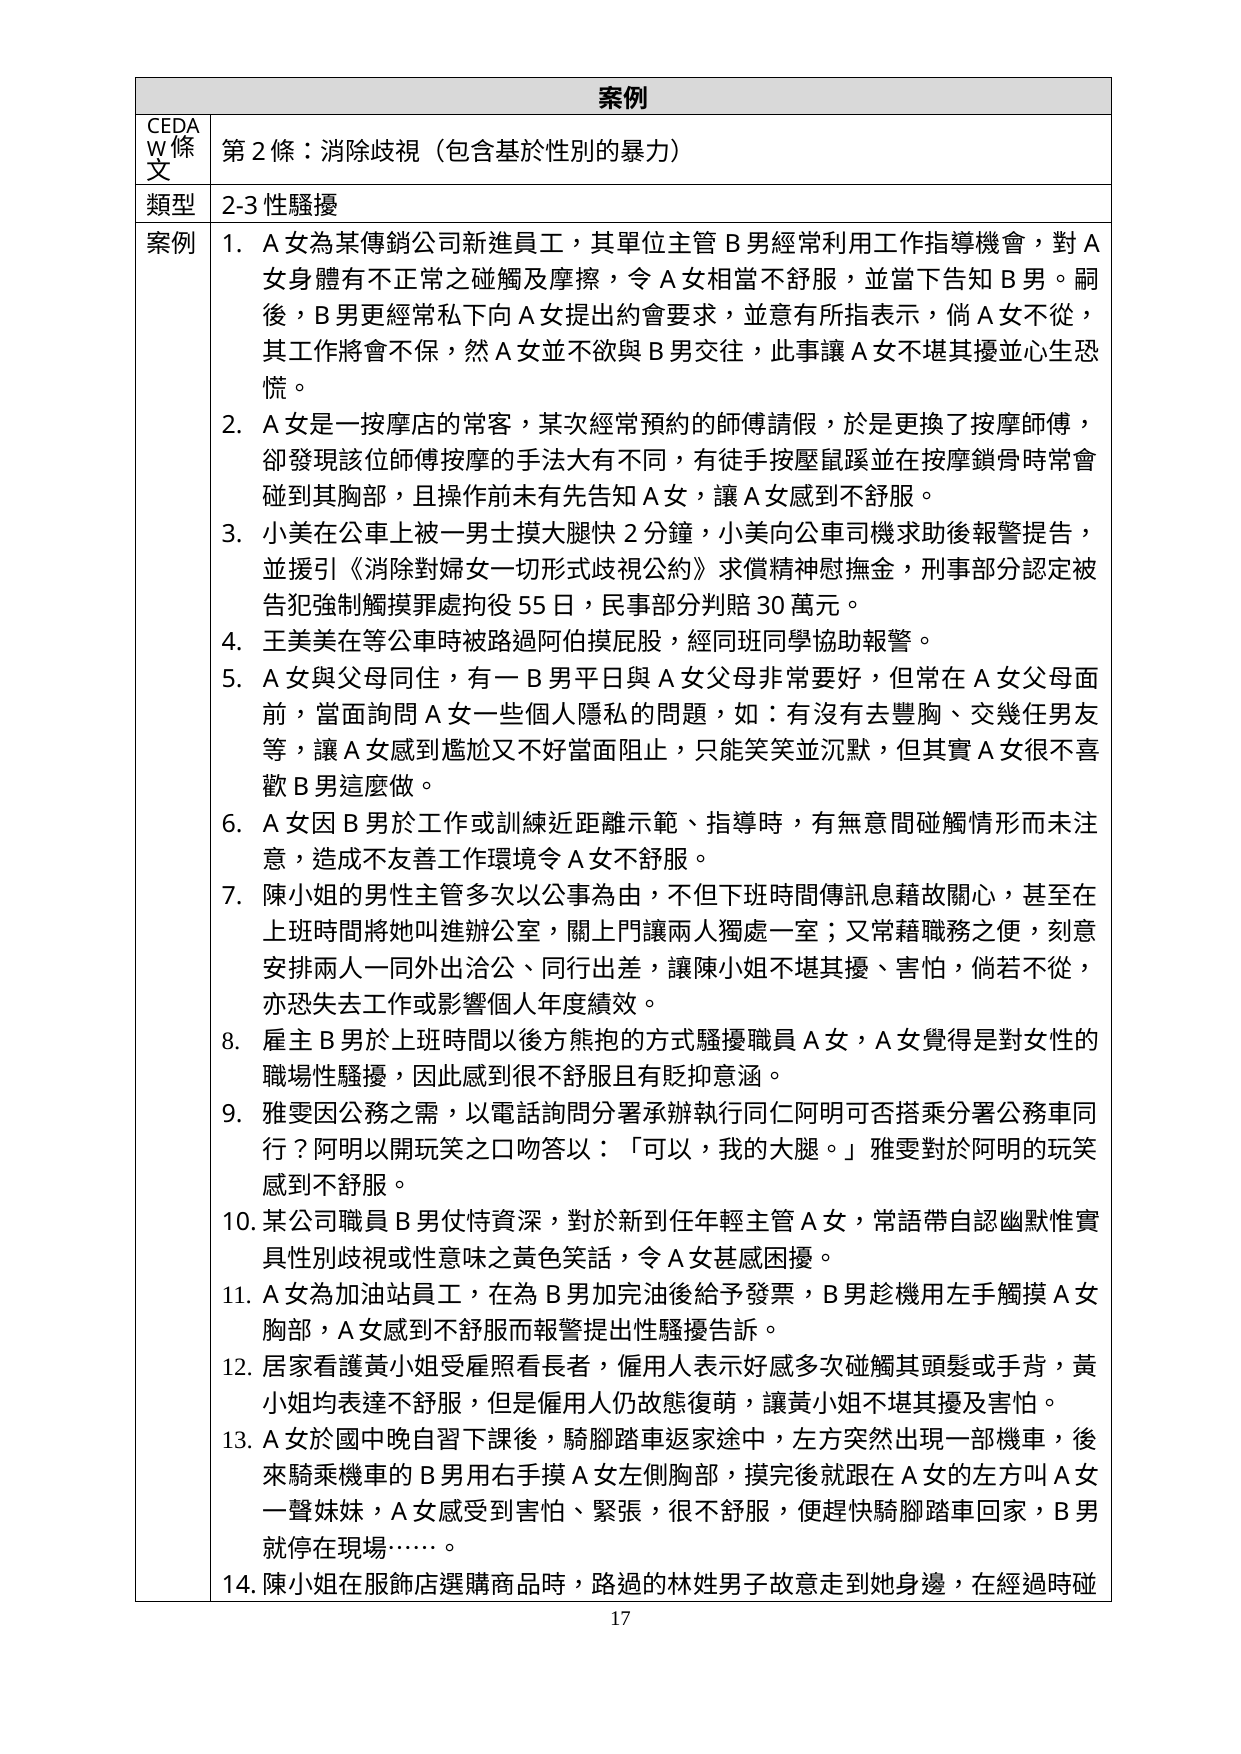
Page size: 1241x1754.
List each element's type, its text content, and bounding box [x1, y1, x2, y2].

table_header 案例 [136, 78, 1111, 114]
table_cell 第2條：消除歧視（包含基於性別的暴力） [211, 115, 1111, 184]
table_cell CEDAW條文 [136, 115, 210, 184]
table_cell 2-3性騷擾 [211, 185, 1111, 222]
table_cell A女為某傳銷公司新進員工，其單位主管B男經常利用工作指導機會，對A女身體有不正常之碰觸及摩擦，令A女相當不舒服，並當下告知B男。嗣後，B男更經常私下向A女提出約會要求，並意有所指表示，倘A女不從，其工作將會不保，然A女並不欲與B男交往，此事讓A女不堪其擾並心生恐慌。 A女是一按摩店的常客，某次經常預約的師傅請假，於是更換了按摩師傅，卻發現該位師傅按摩的手法大有不同，有徒手按壓鼠蹊並在按摩鎖骨時常會碰到其胸部，且操作前未有先告知A女，讓A女感到不舒服。 小美在公車上被一男士摸大腿快2分鐘，小美向公車司機求助後報警提告，並援引《消除對婦女一切形式歧視公約》求償精神慰撫金，刑事部分認定被告犯強制觸摸罪處拘役55日，民事部分判賠30萬元。 王美美在等公車時被路過阿伯摸屁股，經同班同學協助報警。 A女與父母同住，有一B男平日與A女父母非常要好，但常在A女父母面前，當面詢問A女一些個人隱私的問題，如：有沒有去豐胸、交幾任男友等，讓A女感到尷尬又不好當面阻止，只能笑笑並沉默，但其實A女很不喜歡B男這麼做。 A女因B男於工作或訓練近距離示範、指導時，有無意間碰觸情形而未注意，造成不友善工作環境令A女不舒服。 陳小姐的男性主管多次以公事為由，不但下班時間傳訊息藉故關心，甚至在上班時間將她叫進辦公室，關上門讓兩人獨處一室；又常藉職務之便，刻意安排兩人一同外出洽公、同行出差，讓陳小姐不堪其擾、害怕，倘若不從，亦恐失去工作或影響個人年度績效。 雇主B男於上班時間以後方熊抱的方式騷擾職員A女，A女覺得是對女性的職場性騷擾，因此感到很不舒服且有貶抑意涵。 雅雯因公務之需，以電話詢問分署承辦執行同仁阿明可否搭乘分署公務車同行？阿明以開玩笑之口吻答以：「可以，我的大腿。」雅雯對於阿明的玩笑感到不舒服。 某公司職員B男仗恃資深，對於新到任年輕主管A女，常語帶自認幽默惟實具性別歧視或性意味之黃色笑話，令A女甚感困擾。 A女為加油站員工，在為B男加完油後給予發票，B男趁機用左手觸摸A女胸部，A女感到不舒服而報警提出性騷擾告訴。 居家看護黃小姐受雇照看長者，僱用人表示好感多次碰觸其頭髮或手背，黃小姐均表達不舒服，但是僱用人仍故態復萌，讓黃小姐不堪其擾及害怕。 A女於國中晚自習下課後，騎腳踏車返家途中，左方突然出現一部機車，後來騎乘機車的B男用右手摸A女左側胸部，摸完後就跟在A女的左方叫A女一聲妹妹，A女感受到害怕、緊張，很不舒服，便趕快騎腳踏車回家，B男就停在現場……。 陳小姐在服飾店選購商品時，路過的林姓男子故意走到她身邊，在經過時碰撞她的身體，莊小姐起初以為是意外，但林姓男子卻在她身邊走來走去，以相同方式故意碰撞她好幾次，使陳小姐覺得很不舒服。 小張在小美午睡時會刻意摸小美的屁股及大腿，小美覺得害怕且不敢再和小張接觸。 老黃長期愛慕民眾小愛，老黃多次利用小愛服務之公司需要辦理商業登記等事項，藉公務之便，邀請她私下約會，小愛均表達不願意，且無意交往，但老黃竟利用申請表上聯絡之手機號碼，傳送煽情簡訊，讓小愛不堪其擾及害怕。 移工珊蒂來臺從事家庭幫傭工作，雇主總是利用珊蒂從事家事服務之際，趁機碰撞、觸摸她的身體，讓珊蒂不堪其擾，但又怕向雇主反應而遭遣返。 [211, 223, 1111, 1601]
table_cell 類型 [136, 185, 210, 222]
table_cell 案例 [136, 223, 210, 1601]
